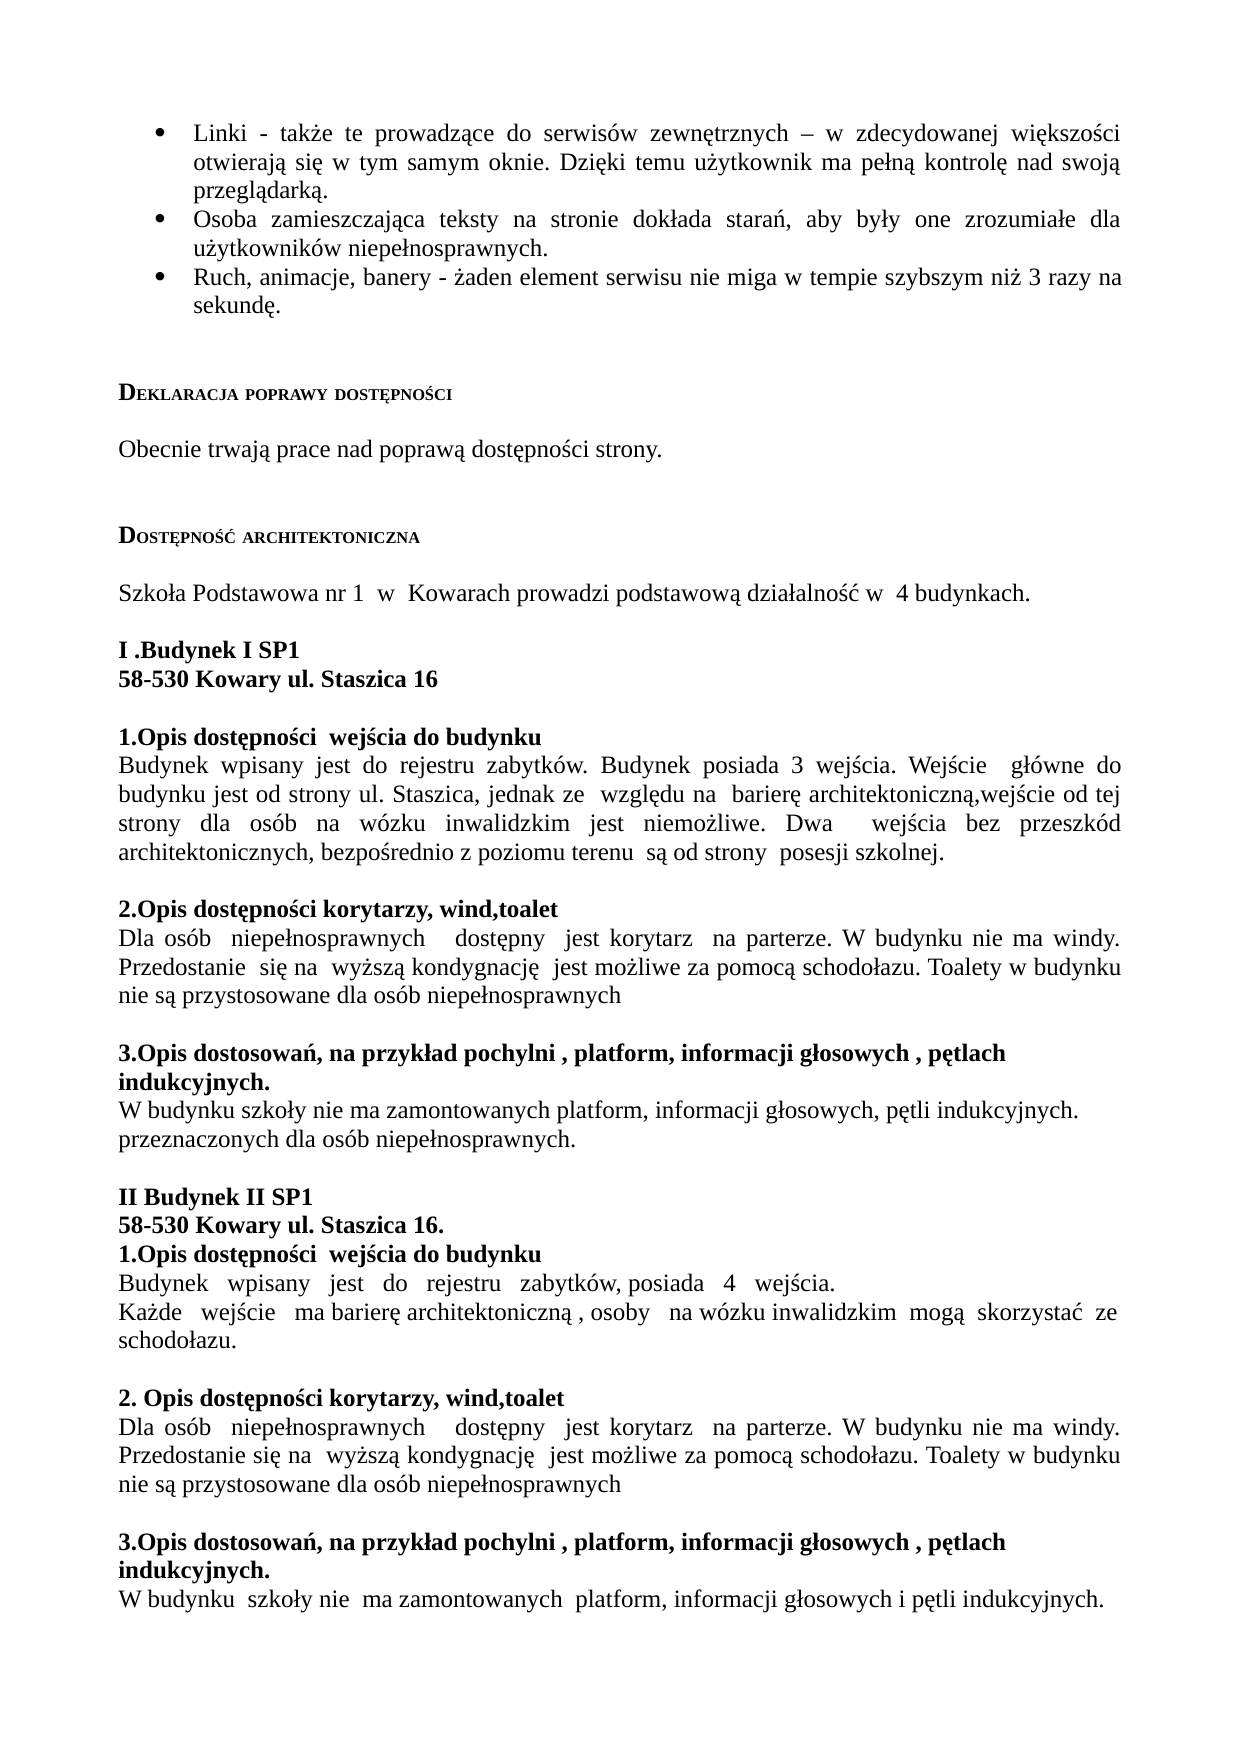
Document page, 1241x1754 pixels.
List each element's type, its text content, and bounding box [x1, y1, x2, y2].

list Osoba zamieszczająca teksty na stronie dokłada starań, aby były one zrozumiałe dla użytkowników niepełnosprawnych. [156, 204, 1122, 262]
text I .Budynek I SP1 [118, 636, 1122, 664]
text Dla osób niepełnosprawnych dostępny jest korytarz na parterze. W budynku nie ma windy. Przedostanie się na wyższą kondygnację jest możliwe za pomocą schodołazu. Toalety w budynku nie są przystosowane dla osób niepełnosprawnych [118, 923, 1122, 1009]
text Budynek wpisany jest do rejestru zabytków, posiada 4 wejścia. [118, 1268, 1122, 1297]
text Dla osób niepełnosprawnych dostępny jest korytarz na parterze. W budynku nie ma windy. Przedostanie się na wyższą kondygnację jest możliwe za pomocą schodołazu. Toalety w budynku nie są przystosowane dla osób niepełnosprawnych [118, 1412, 1122, 1498]
list Linki - także te prowadzące do serwisów zewnętrznych – w zdecydowanej większości otwierają się w tym samym oknie. Dzięki temu użytkownik ma pełną kontrolę nad swoją przeglądarką. [156, 118, 1122, 204]
text W budynku szkoły nie ma zamontowanych platform, informacji głosowych, pętli indukcyjnych. [118, 1096, 1122, 1124]
text 1.Opis dostępności wejścia do budynku [118, 1239, 1122, 1268]
text Każde wejście ma barierę architektoniczną , osoby na wózku inwalidzkim mogą skorzystać ze schodołazu. [118, 1297, 1122, 1354]
text II Budynek II SP1 [118, 1182, 1122, 1211]
text 1.Opis dostępności wejścia do budynku [118, 722, 1122, 751]
text 58-530 Kowary ul. Staszica 16 [118, 664, 1122, 693]
text 3.Opis dostosowań, na przykład pochylni , platform, informacji głosowych , pętlach indukcyjnych. W budynku szkoły nie ma zamontowanych platform, informacji głosowych i pętli indukcyjnych. [118, 1527, 1122, 1613]
text Szkoła Podstawowa nr 1 w Kowarach prowadzi podstawową działalność w 4 budynkach. [118, 578, 1122, 607]
text Budynek wpisany jest do rejestru zabytków. Budynek posiada 3 wejścia. Wejście główne do budynku jest od strony ul. Staszica, jednak ze względu na barierę architektoniczną,wejście od tej strony dla osób na wózku inwalidzkim jest niemożliwe. Dwa wejścia bez przeszkód architektonicznych, bezpośrednio z poziomu terenu są od strony posesji szkolnej. [118, 751, 1122, 866]
text Obecnie trwają prace nad poprawą dostępności strony. [118, 434, 1122, 463]
text przeznaczonych dla osób niepełnosprawnych. [118, 1124, 1122, 1153]
text 3.Opis dostosowań, na przykład pochylni , platform, informacji głosowych , pętlach indukcyjnych. [118, 1038, 1122, 1096]
list Ruch, animacje, banery - żaden element serwisu nie miga w tempie szybszym niż 3 razy na sekundę. [156, 262, 1122, 319]
text 2.Opis dostępności korytarzy, wind,toalet [118, 894, 1122, 923]
text 58-530 Kowary ul. Staszica 16. [118, 1211, 1122, 1239]
text Deklaracja poprawy dostępności [118, 377, 1122, 406]
text Dostępność architektoniczna [118, 521, 1122, 549]
text 2. Opis dostępności korytarzy, wind,toalet [118, 1383, 1122, 1412]
